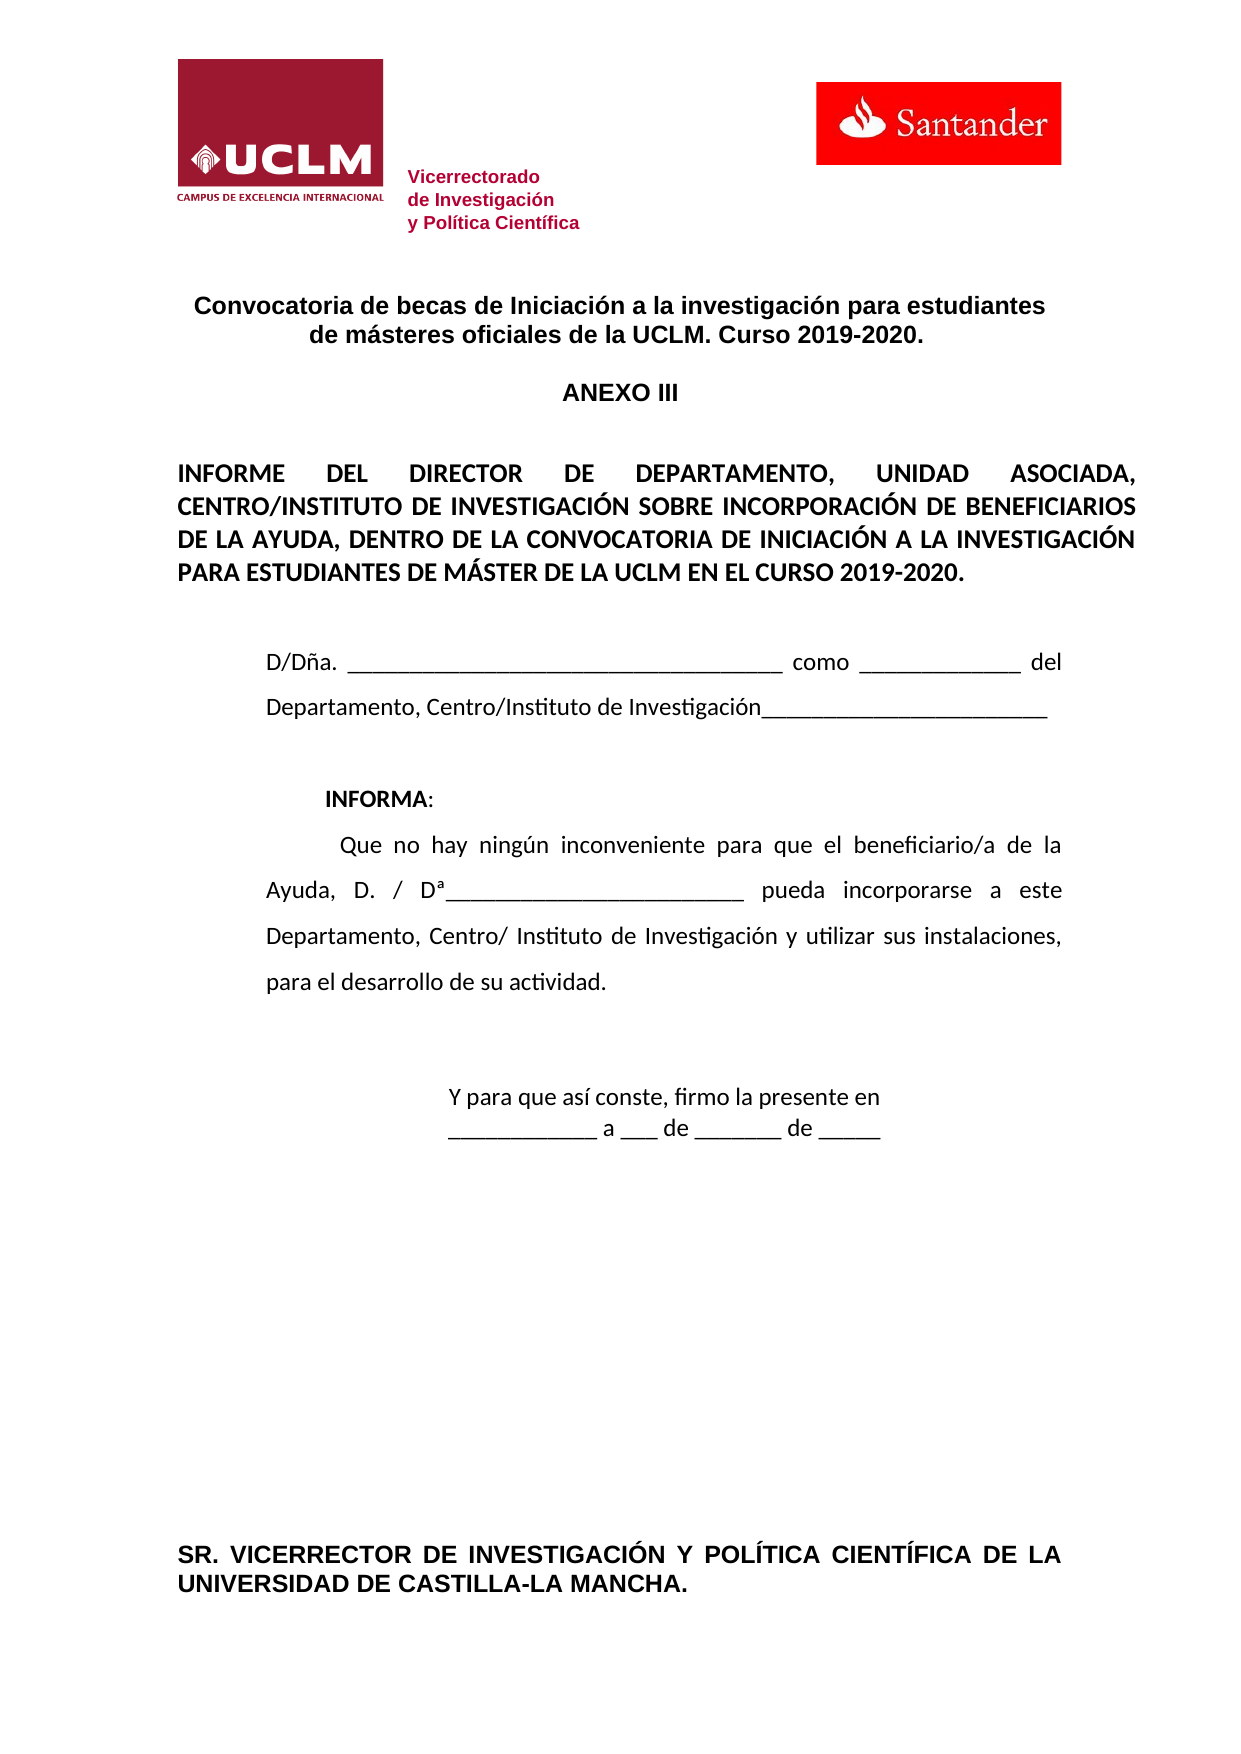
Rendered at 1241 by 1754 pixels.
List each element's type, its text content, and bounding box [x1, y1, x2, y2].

text Y para que así conste, firmo la presente en [266, 1081, 1063, 1112]
text Que no hay ningún inconveniente para que el beneficiario/a de la Ayuda, D. / Dª________________________ pueda incorporarse a este Departamento, Centro/ Instituto de Investigación y utilizar sus instalaciones, para el desarrollo de su actividad. [266, 829, 1063, 996]
text D/Dña. ___________________________________ como _____________ del Departamento, Centro/Instituto de Investigación_______________________ [266, 646, 1063, 722]
subtitle Convocatoria de becas de Iniciación a la investigación para estudiantes de másteres oficiales de la UCLM. Curso 2019-2020. [177, 291, 1063, 349]
text SR. VICERRECTOR DE INVESTIGACIÓN Y POLÍTICA CIENTÍFICA DE LA UNIVERSIDAD DE CASTILLA-LA MANCHA. [177, 1540, 1063, 1598]
subtitle INFORME DEL DIRECTOR DE DEPARTAMENTO, UNIDAD ASOCIADA, CENTRO/INSTITUTO DE INVESTIGACIÓN SOBRE INCORPORACIÓN DE BENEFICIARIOS DE LA AYUDA, DENTRO DE LA CONVOCATORIA DE INICIACIÓN A LA INVESTIGACIÓN PARA ESTUDIANTES DE MÁSTER DE LA UCLM EN EL CURSO 2019-2020. [177, 456, 1137, 588]
text ANEXO III [177, 377, 1063, 406]
text ____________ a ___ de _______ de _____ [266, 1112, 1063, 1142]
text INFORMA: [310, 783, 1063, 813]
